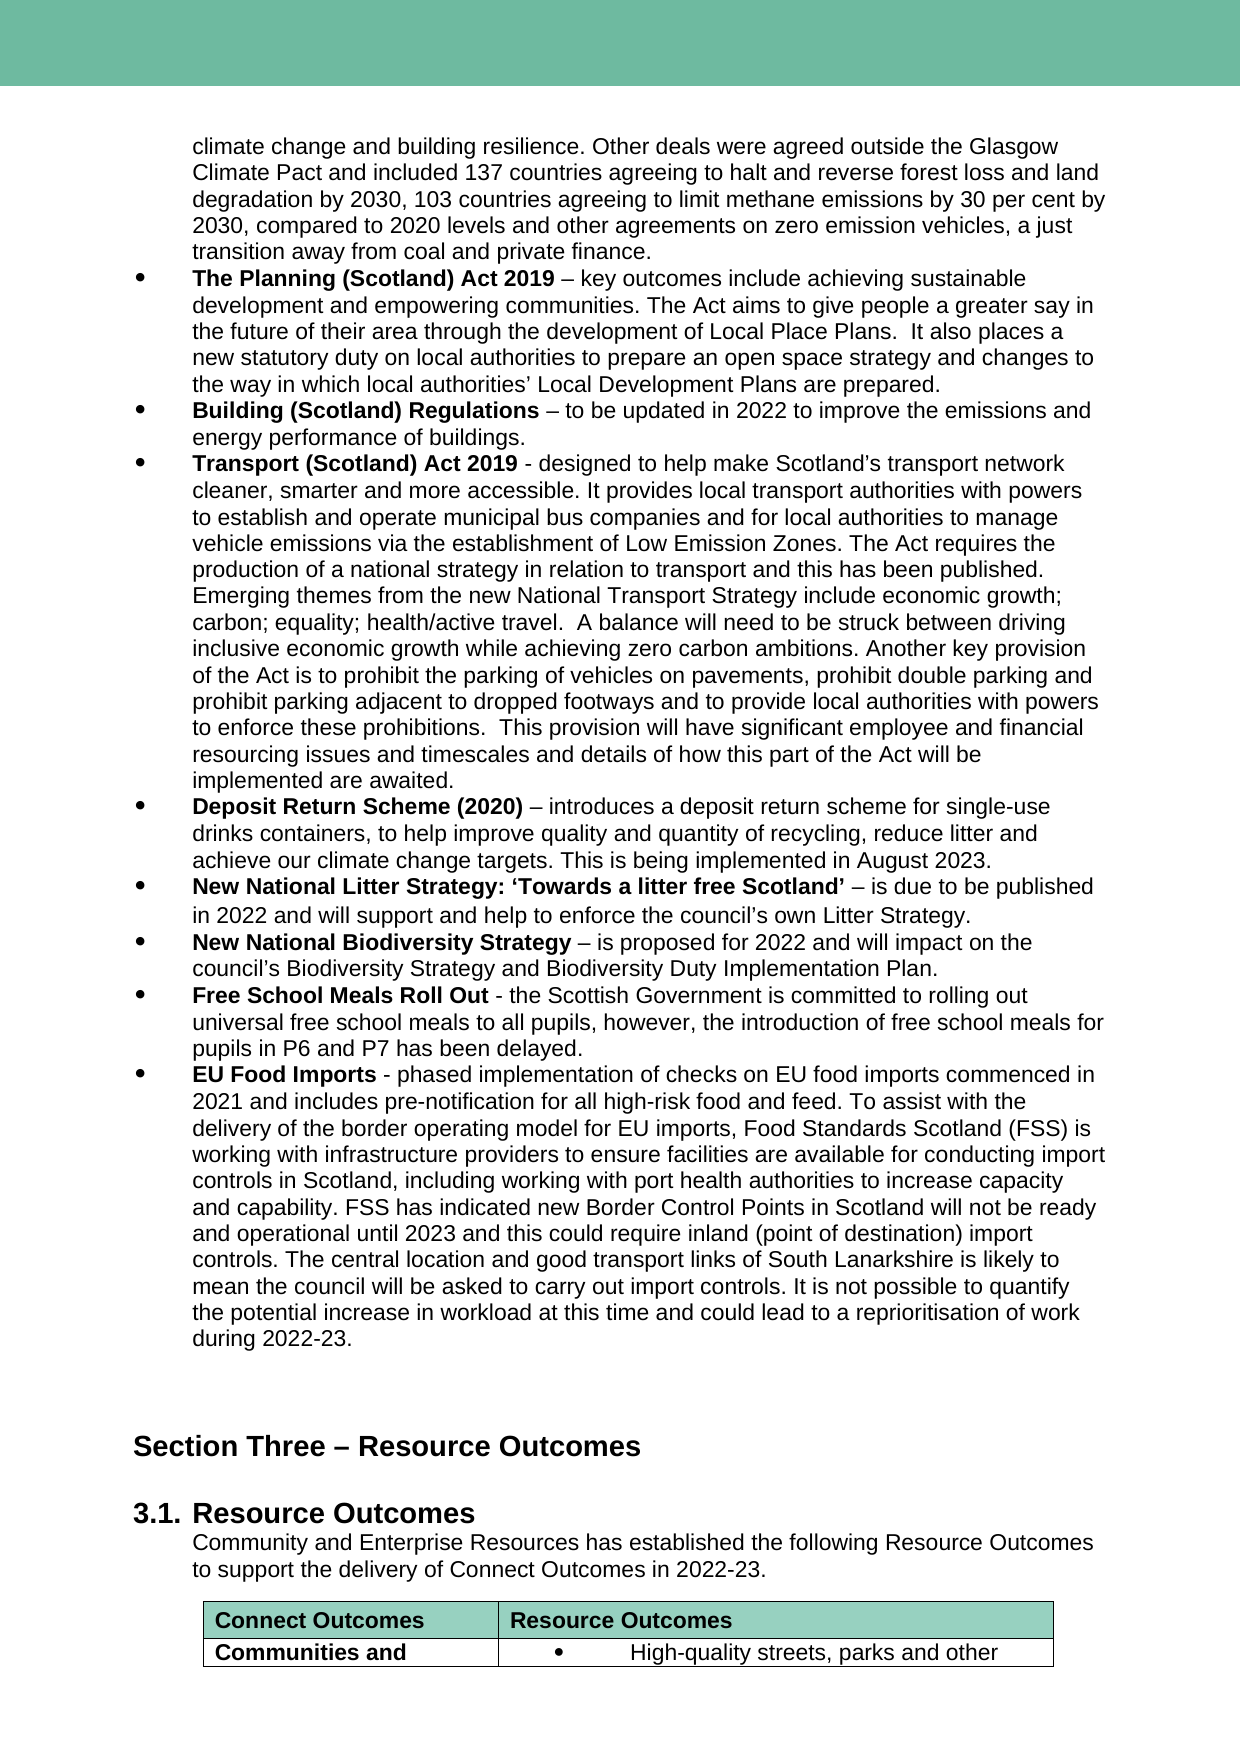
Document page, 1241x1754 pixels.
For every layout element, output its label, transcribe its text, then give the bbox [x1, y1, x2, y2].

table_header Resource Outcomes [499, 1602, 1053, 1638]
text 3.1. Resource Outcomes Community and Enterprise Resources has established the following Resource Outcomes to support the delivery of Connect Outcomes in 2022-23. [133, 1496, 1107, 1582]
table_header Connect Outcomes [204, 1602, 498, 1638]
table_cell High-quality streets, parks and other [499, 1639, 1053, 1666]
list New National Biodiversity Strategy – is proposed for 2022 and will impact on the council’s Biodiversity Strategy and Biodiversity Duty Implementation Plan. [136, 928, 1107, 982]
list Transport (Scotland) Act 2019 - designed to help make Scotland’s transport network cleaner, smarter and more accessible. It provides local transport authorities with powers to establish and operate municipal bus companies and for local authorities to manage vehicle emissions via the establishment of Low Emission Zones. The Act requires the production of a national strategy in relation to transport and this has been published. Emerging themes from the new National Transport Strategy include economic growth; carbon; equality; health/active travel. A balance will need to be struck between driving inclusive economic growth while achieving zero carbon ambitions. Another key provision of the Act is to prohibit the parking of vehicles on pavements, prohibit double parking and prohibit parking adjacent to dropped footways and to provide local authorities with powers to enforce these prohibitions. This provision will have significant employee and financial resourcing issues and timescales and details of how this part of the Act will be implemented are awaited. [136, 450, 1107, 793]
list EU Food Imports - phased implementation of checks on EU food imports commenced in 2021 and includes pre-notification for all high-risk food and feed. To assist with the delivery of the border operating model for EU imports, Food Standards Scotland (FSS) is working with infrastructure providers to ensure facilities are available for conducting import controls in Scotland, including working with port health authorities to increase capacity and capability. FSS has indicated new Border Control Points in Scotland will not be ready and operational until 2023 and this could require inland (point of destination) import controls. The central location and good transport links of South Lanarkshire is likely to mean the council will be asked to carry out import controls. It is not possible to quantify the potential increase in workload at this time and could lead to a reprioritisation of work during 2022-23. [136, 1061, 1107, 1352]
list New National Litter Strategy: ‘Towards a litter free Scotland’ – is due to be published in 2022 and will support and help to enforce the council’s own Litter Strategy. [136, 873, 1107, 928]
list Building (Scotland) Regulations – to be updated in 2022 to improve the emissions and energy performance of buildings. [136, 397, 1107, 450]
list climate change and building resilience. Other deals were agreed outside the Glasgow Climate Pact and included 137 countries agreeing to halt and reverse forest loss and land degradation by 2030, 103 countries agreeing to limit methane emissions by 30 per cent by 2030, compared to 2020 levels and other agreements on zero emission vehicles, a just transition away from coal and private finance. [133, 133, 1107, 265]
list The Planning (Scotland) Act 2019 – key outcomes include achieving sustainable development and empowering communities. The Act aims to give people a greater say in the future of their area through the development of Local Place Plans. It also places a new statutory duty on local authorities to prepare an open space strategy and changes to the way in which local authorities’ Local Development Plans are prepared. [136, 265, 1107, 397]
table_cell Communities and [204, 1639, 498, 1666]
list Deposit Return Scheme (2020) – introduces a deposit return scheme for single-use drinks containers, to help improve quality and quantity of recycling, reduce litter and achieve our climate change targets. This is being implemented in August 2023. [136, 793, 1107, 873]
list Free School Meals Roll Out - the Scottish Government is committed to rolling out universal free school meals to all pupils, however, the introduction of free school meals for pupils in P6 and P7 has been delayed. [136, 982, 1107, 1061]
subtitle Section Three – Resource Outcomes [133, 1429, 1107, 1463]
